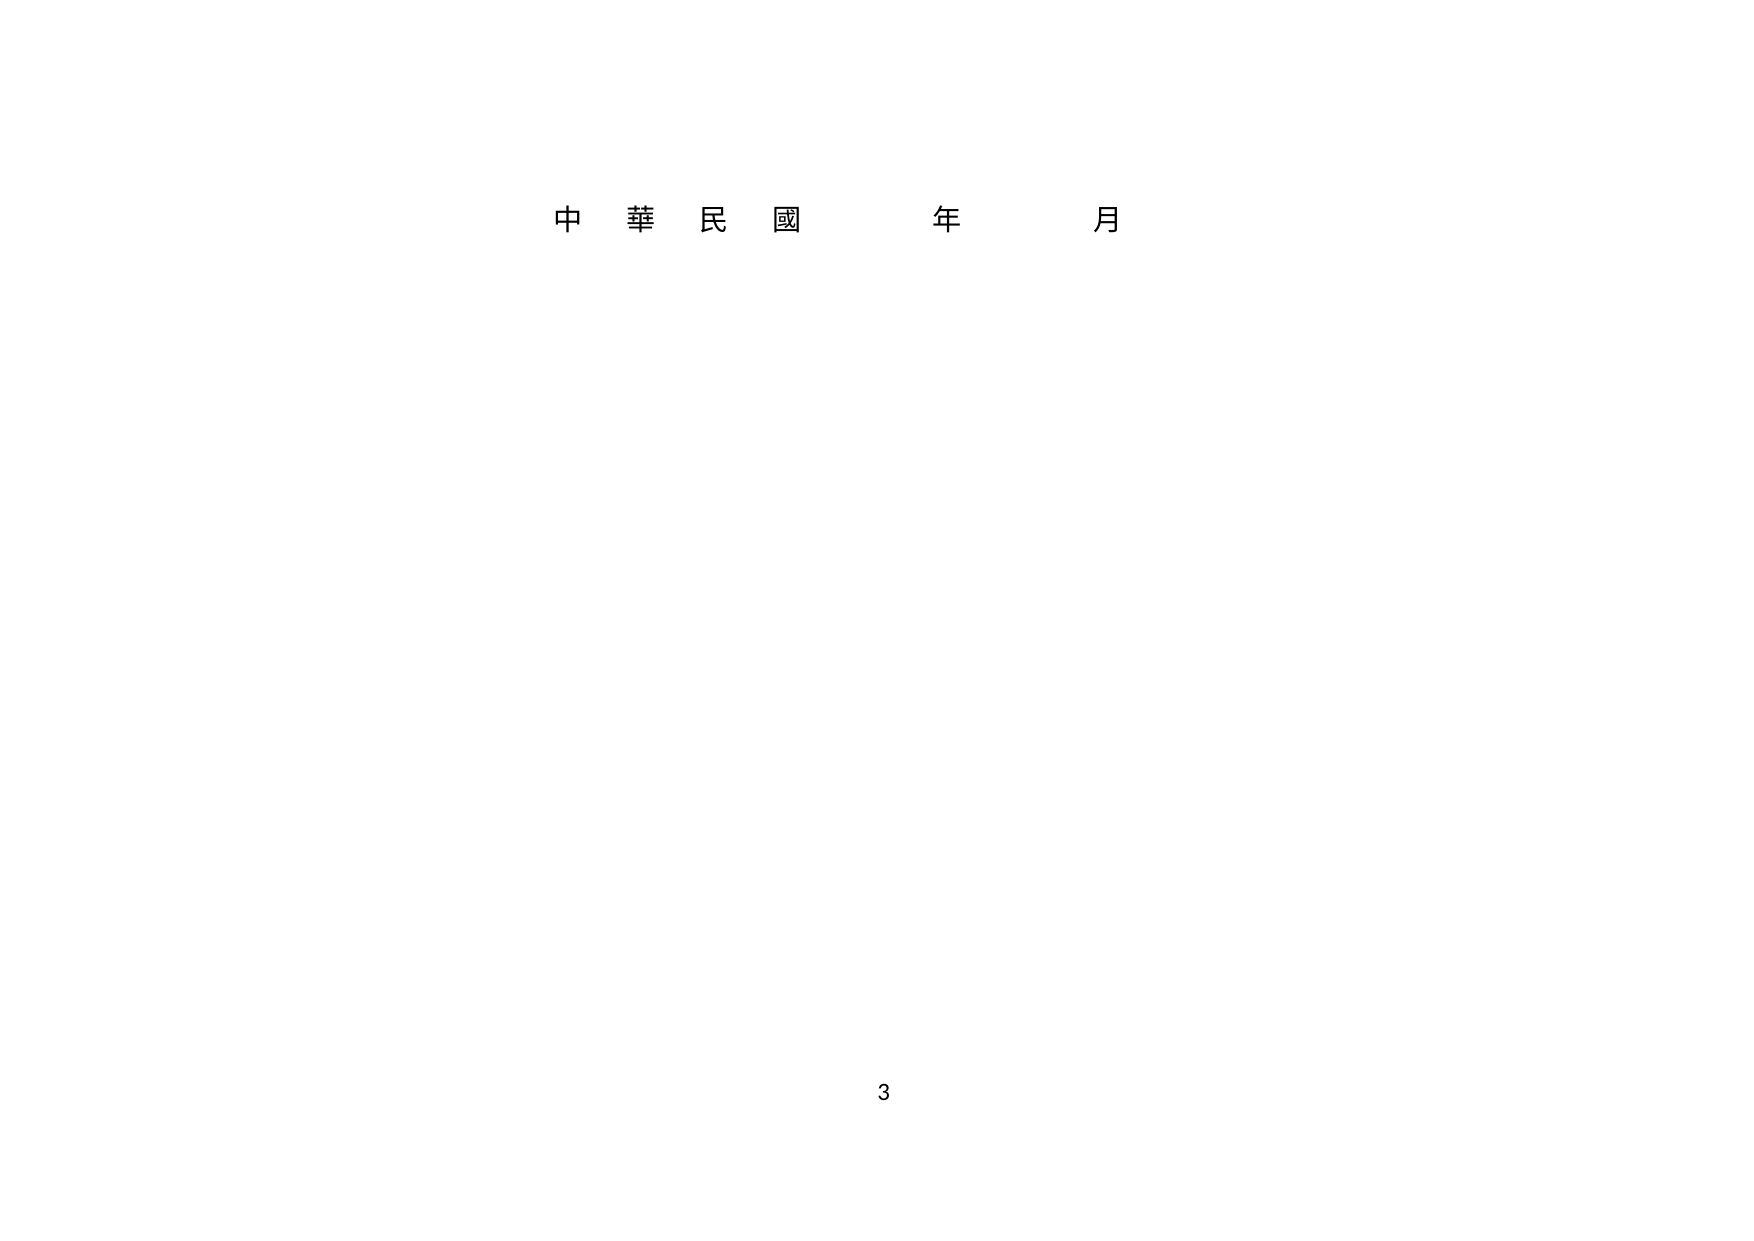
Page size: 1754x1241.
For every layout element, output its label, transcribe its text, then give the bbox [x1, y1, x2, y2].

text 中 華 民 國 年 月 [128, 176, 1639, 238]
